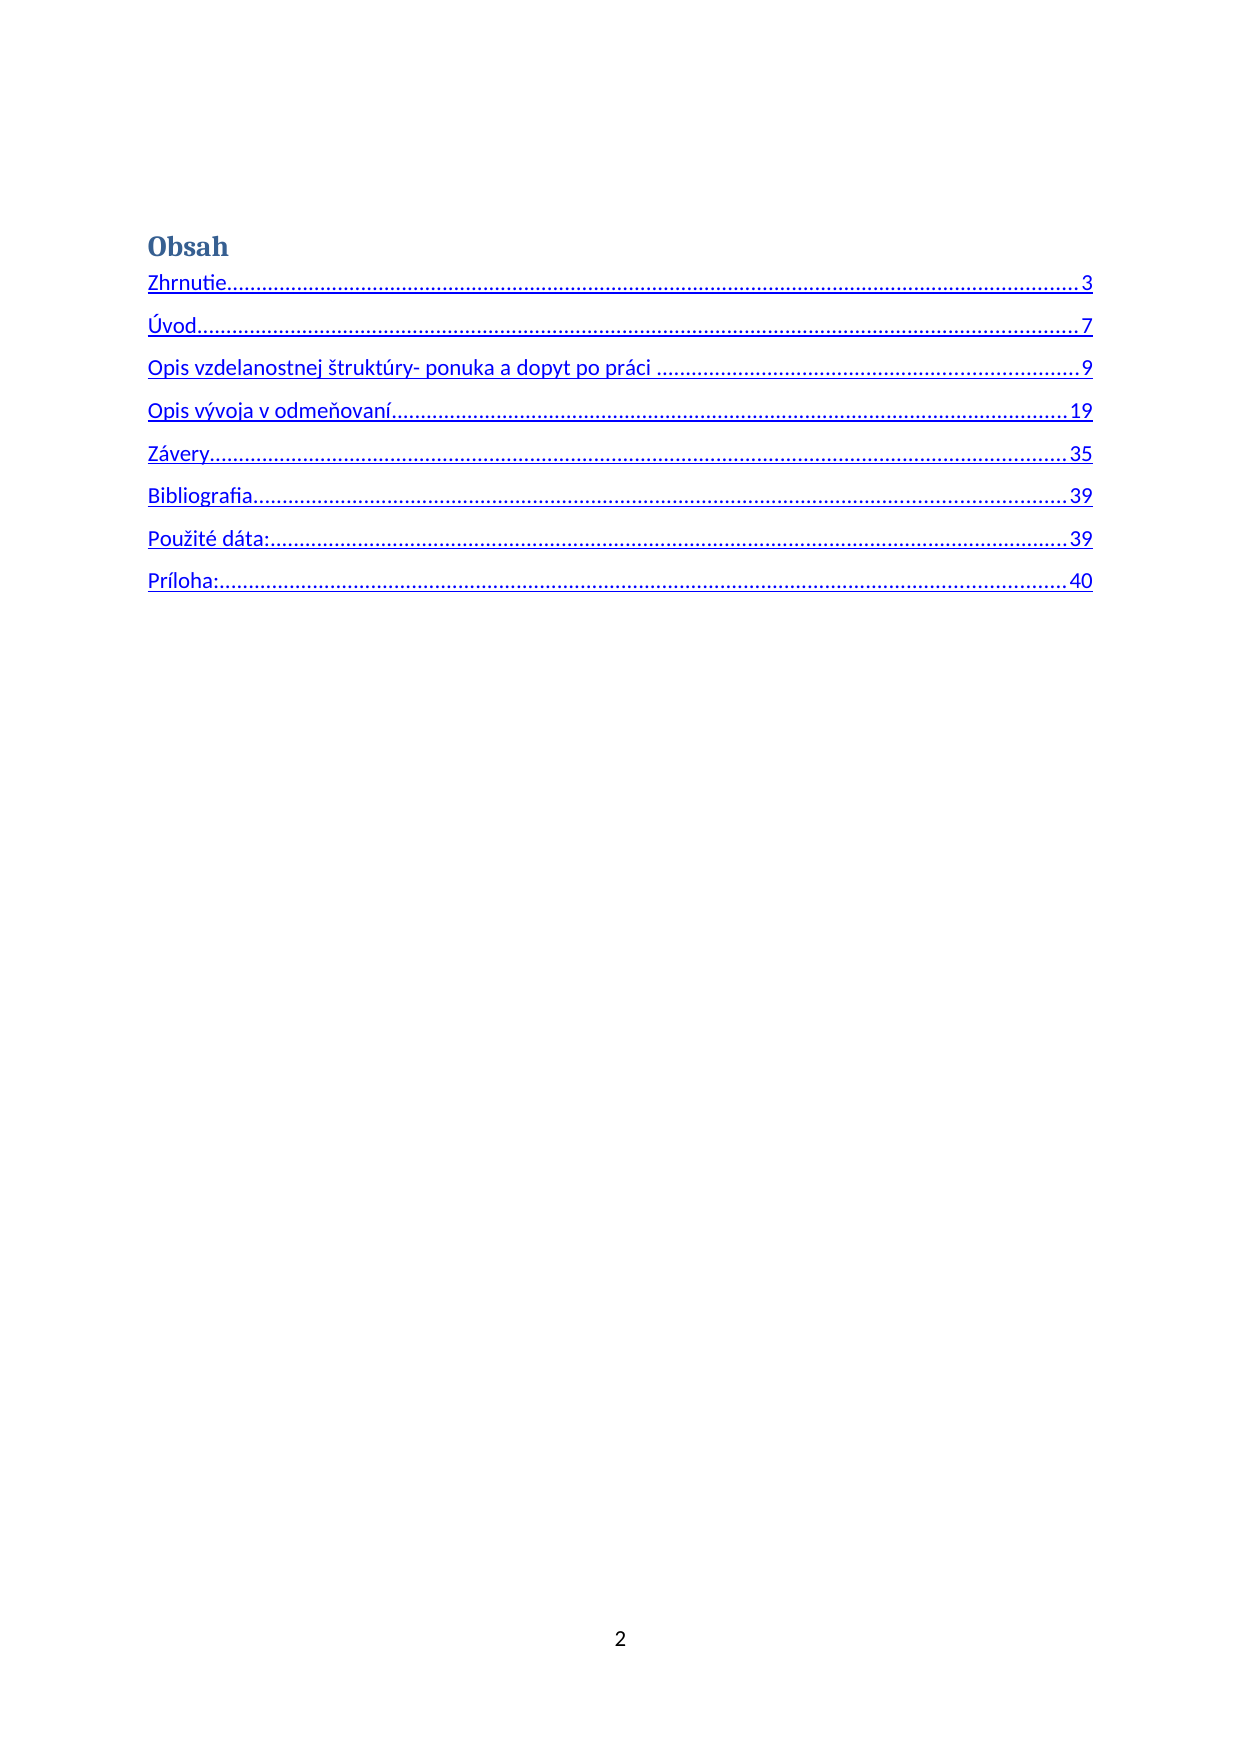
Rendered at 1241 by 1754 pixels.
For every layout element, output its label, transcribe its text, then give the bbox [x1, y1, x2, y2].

text Použité dáta: 39 [148, 524, 1093, 548]
text Príloha: 40 [148, 567, 1093, 591]
text Závery 35 [148, 439, 1093, 463]
text Úvod 7 [148, 311, 1093, 335]
text Obsah [148, 230, 1093, 263]
text Zhrnutie 3 [148, 268, 1093, 292]
text Opis vzdelanostnej štruktúry- ponuka a dopyt po práci 9 [148, 353, 1093, 378]
text Opis vývoja v odmeňovaní 19 [148, 396, 1093, 420]
text Bibliografia 39 [148, 481, 1093, 506]
